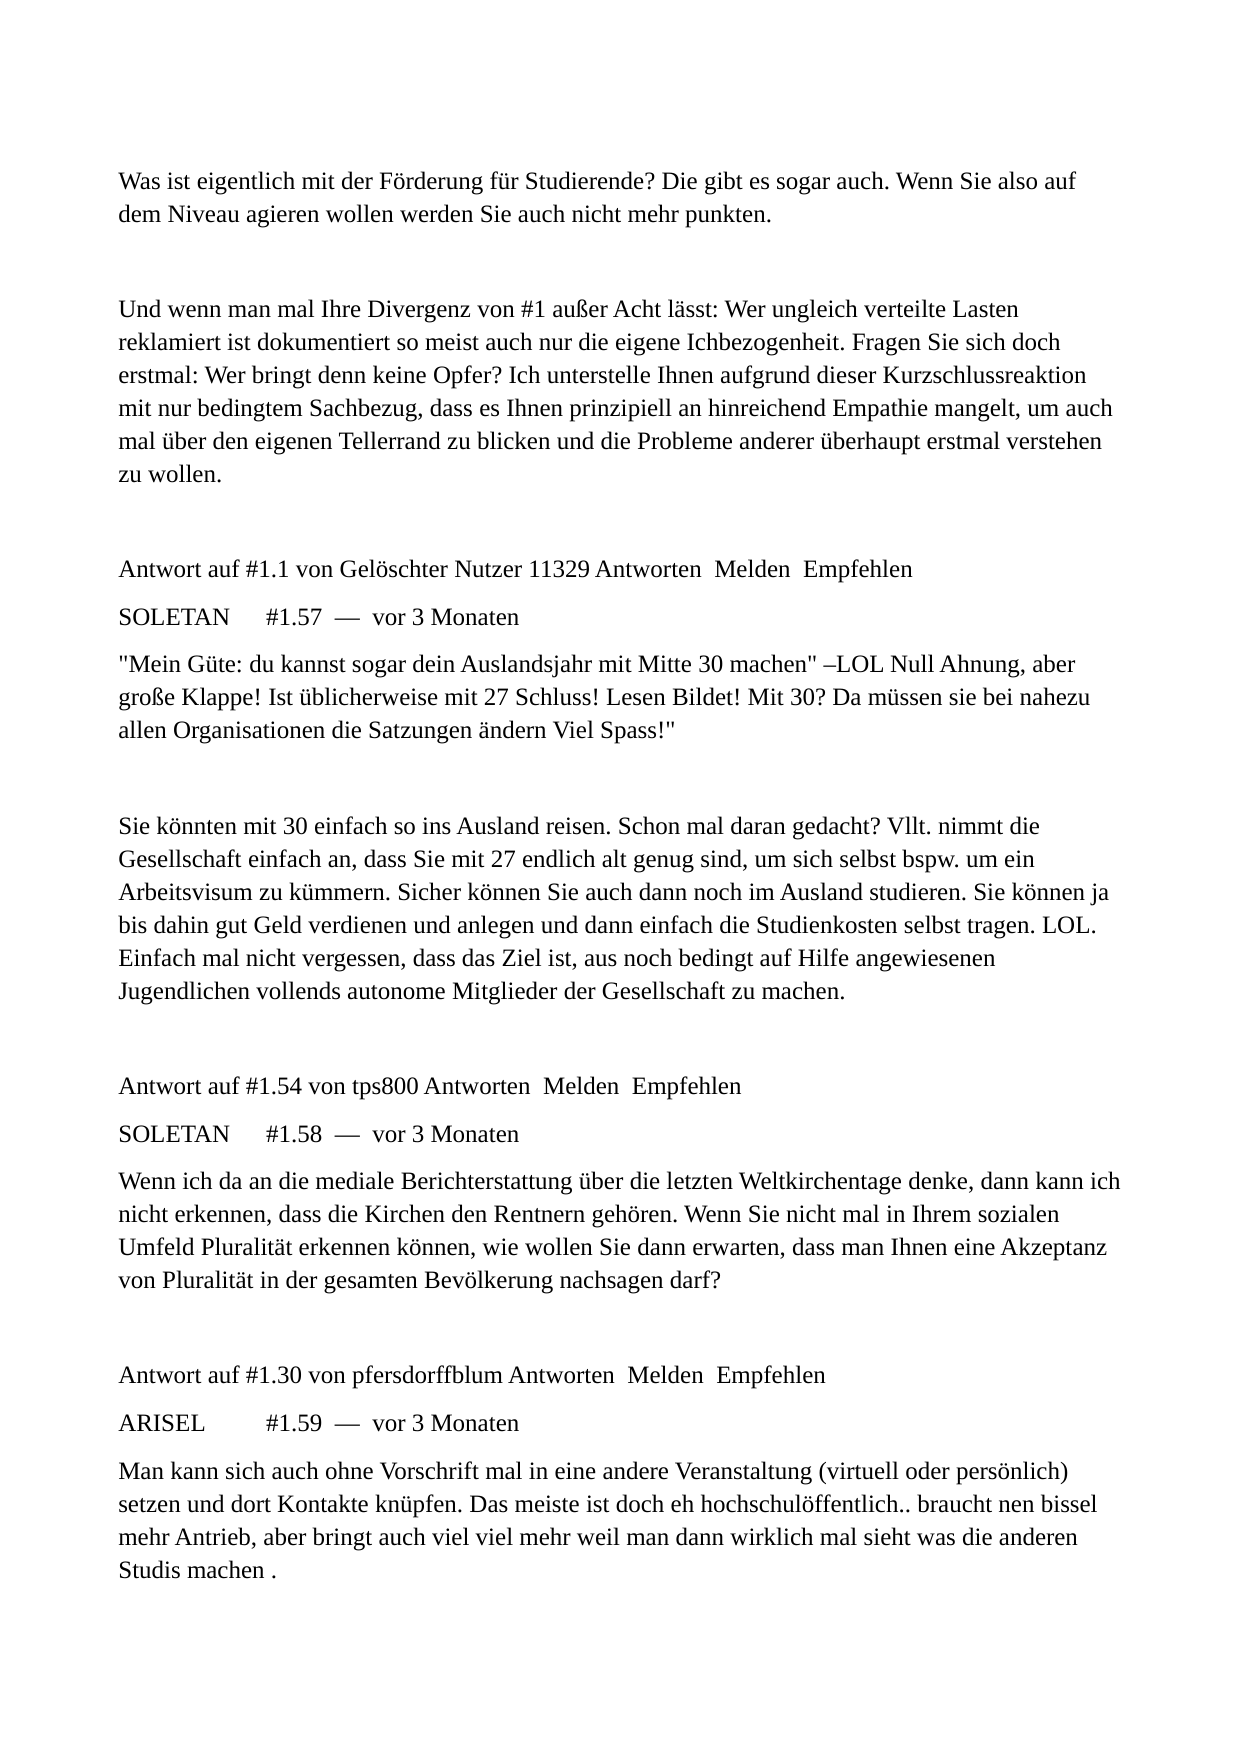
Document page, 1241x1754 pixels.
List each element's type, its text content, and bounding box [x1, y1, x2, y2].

text Wenn ich da an die mediale Berichterstattung über die letzten Weltkirchentage denke, dann kann ich nicht erkennen, dass die Kirchen den Rentnern gehören. Wenn Sie nicht mal in Ihrem sozialen Umfeld Pluralität erkennen können, wie wollen Sie dann erwarten, dass man Ihnen eine Akzeptanz von Pluralität in der gesamten Bevölkerung nachsagen darf? [118, 1166, 1122, 1294]
text Man kann sich auch ohne Vorschrift mal in eine andere Veranstaltung (virtuell oder persönlich) setzen und dort Kontakte knüpfen. Das meiste ist doch eh hochschulöffentlich.. braucht nen bissel mehr Antrieb, aber bringt auch viel viel mehr weil man dann wirklich mal sieht was die anderen Studis machen . [118, 1456, 1122, 1583]
text Antwort auf #1.1 von Gelöschter Nutzer 11329 Antworten Melden Empfehlen [118, 554, 1122, 583]
text Was ist eigentlich mit der Förderung für Studierende? Die gibt es sogar auch. Wenn Sie also auf dem Niveau agieren wollen werden Sie auch nicht mehr punkten. [118, 166, 1122, 227]
text Und wenn man mal Ihre Divergenz von #1 außer Acht lässt: Wer ungleich verteilte Lasten reklamiert ist dokumentiert so meist auch nur die eigene Ichbezogenheit. Fragen Sie sich doch erstmal: Wer bringt denn keine Opfer? Ich unterstelle Ihnen aufgrund dieser Kurzschlussreaktion mit nur bedingtem Sachbezug, dass es Ihnen prinzipiell an hinreichend Empathie mangelt, um auch mal über den eigenen Tellerrand zu blicken und die Probleme anderer überhaupt erstmal verstehen zu wollen. [118, 294, 1122, 488]
text Sie könnten mit 30 einfach so ins Ausland reisen. Schon mal daran gedacht? Vllt. nimmt die Gesellschaft einfach an, dass Sie mit 27 endlich alt genug sind, um sich selbst bspw. um ein Arbeitsvisum zu kümmern. Sicher können Sie auch dann noch im Ausland studieren. Sie können ja bis dahin gut Geld verdienen und anlegen und dann einfach die Studienkosten selbst tragen. LOL. Einfach mal nicht vergessen, dass das Ziel ist, aus noch bedingt auf Hilfe angewiesenen Jugendlichen vollends autonome Mitglieder der Gesellschaft zu machen. [118, 811, 1122, 1004]
text SOLETAN #1.58 — vor 3 Monaten [118, 1119, 1122, 1147]
text ARISEL #1.59 — vor 3 Monaten [118, 1408, 1122, 1437]
text "Mein Güte: du kannst sogar dein Auslandsjahr mit Mitte 30 machen" –LOL Null Ahnung, aber große Klappe! Ist üblicherweise mit 27 Schluss! Lesen Bildet! Mit 30? Da müssen sie bei nahezu allen Organisationen die Satzungen ändern Viel Spass!" [118, 649, 1122, 744]
text Antwort auf #1.30 von pfersdorffblum Antworten Melden Empfehlen [118, 1361, 1122, 1389]
text SOLETAN #1.57 — vor 3 Monaten [118, 602, 1122, 631]
text Antwort auf #1.54 von tps800 Antworten Melden Empfehlen [118, 1071, 1122, 1100]
